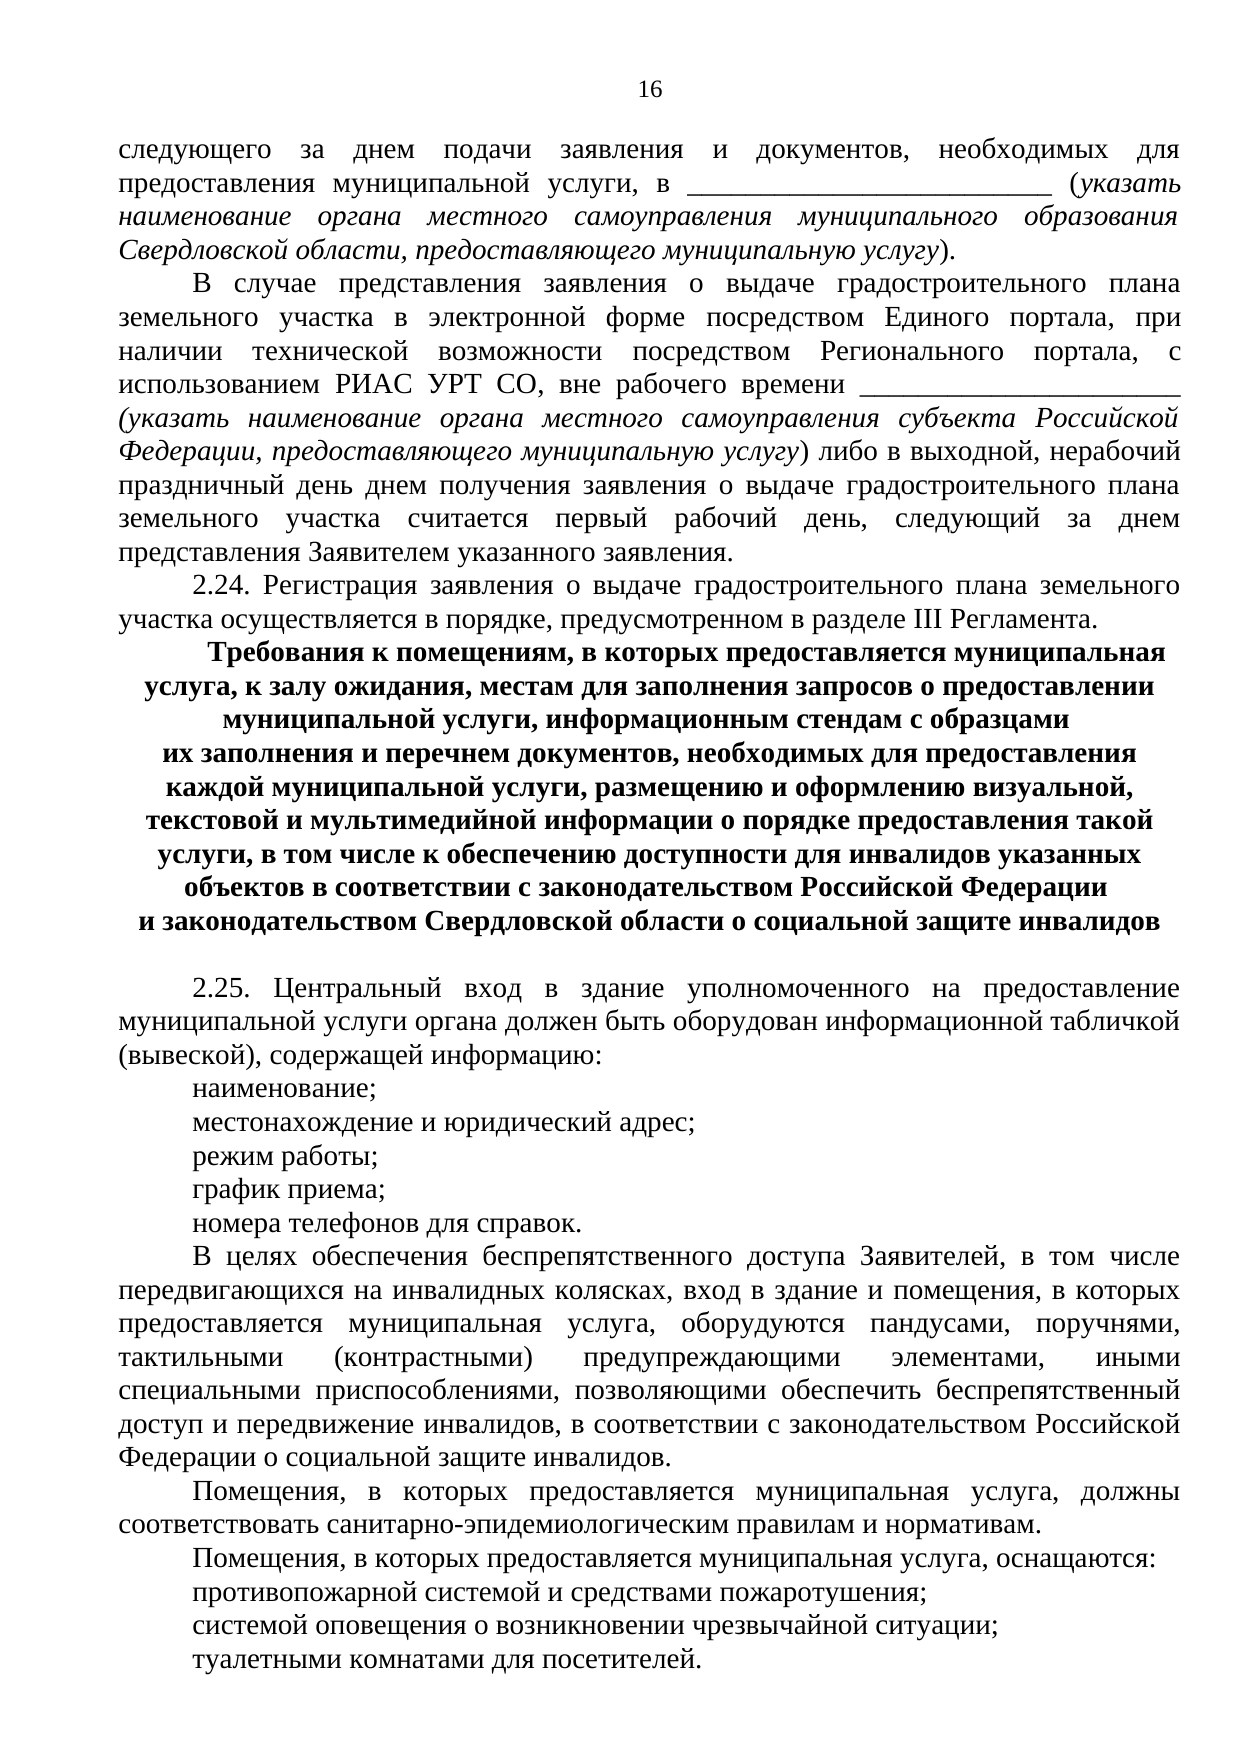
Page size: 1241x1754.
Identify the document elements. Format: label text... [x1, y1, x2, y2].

text местонахождение и юридический адрес; [192, 1104, 1181, 1138]
text системой оповещения о возникновении чрезвычайной ситуации; [118, 1607, 1181, 1641]
text график приема; [192, 1171, 1181, 1205]
text В целях обеспечения беспрепятственного доступа Заявителей, в том числе передвигающихся на инвалидных колясках, вход в здание и помещения, в которых предоставляется муниципальная услуга, оборудуются пандусами, поручнями, тактильными (контрастными) предупреждающими элементами, иными специальными приспособлениями, позволяющими обеспечить беспрепятственный доступ и передвижение инвалидов, в соответствии с законодательством Российской Федерации о социальной защите инвалидов. [118, 1238, 1181, 1473]
text Помещения, в которых предоставляется муниципальная услуга, оснащаются: [118, 1540, 1181, 1574]
text 2.24. Регистрация заявления о выдаче градостроительного плана земельного участка осуществляется в порядке, предусмотренном в разделе III Регламента. [118, 567, 1181, 634]
text противопожарной системой и средствами пожаротушения; [118, 1574, 1181, 1607]
text 2.25. Центральный вход в здание уполномоченного на предоставление муниципальной услуги органа должен быть оборудован информационной табличкой (вывеской), содержащей информацию: [118, 970, 1181, 1071]
text Помещения, в которых предоставляется муниципальная услуга, должны соответствовать санитарно-эпидемиологическим правилам и нормативам. [118, 1473, 1181, 1540]
text Требования к помещениям, в которых предоставляется муниципальная услуга, к залу ожидания, местам для заполнения запросов о предоставлении муниципальной услуги, информационным стендам с образцами их заполнения и перечнем документов, необходимых для предоставления каждой муниципальной услуги, размещению и оформлению визуальной, текстовой и мультимедийной информации о порядке предоставления такой услуги, в том числе к обеспечению доступности для инвалидов указанных объектов в соответствии с законодательством Российской Федерации и законодательством Свердловской области о социальной защите инвалидов [118, 634, 1181, 936]
text следующего за днем подачи заявления и документов, необходимых для предоставления муниципальной услуги, в _________________________ (указать наименование органа местного самоуправления муниципального образования Свердловской области, предоставляющего муниципальную услугу). [118, 131, 1181, 266]
text номера телефонов для справок. [192, 1205, 1181, 1238]
text В случае представления заявления о выдаче градостроительного плана земельного участка в электронной форме посредством Единого портала, при наличии технической возможности посредством Регионального портала, с использованием РИАС УРТ СО, вне рабочего времени ______________________ (указать наименование органа местного самоуправления субъекта Российской Федерации, предоставляющего муниципальную услугу) либо в выходной, нерабочий праздничный день днем получения заявления о выдаче градостроительного плана земельного участка считается первый рабочий день, следующий за днем представления Заявителем указанного заявления. [118, 266, 1181, 567]
text туалетными комнатами для посетителей. [118, 1641, 1181, 1674]
text режим работы; [192, 1138, 1181, 1171]
text наименование; [192, 1071, 1181, 1104]
